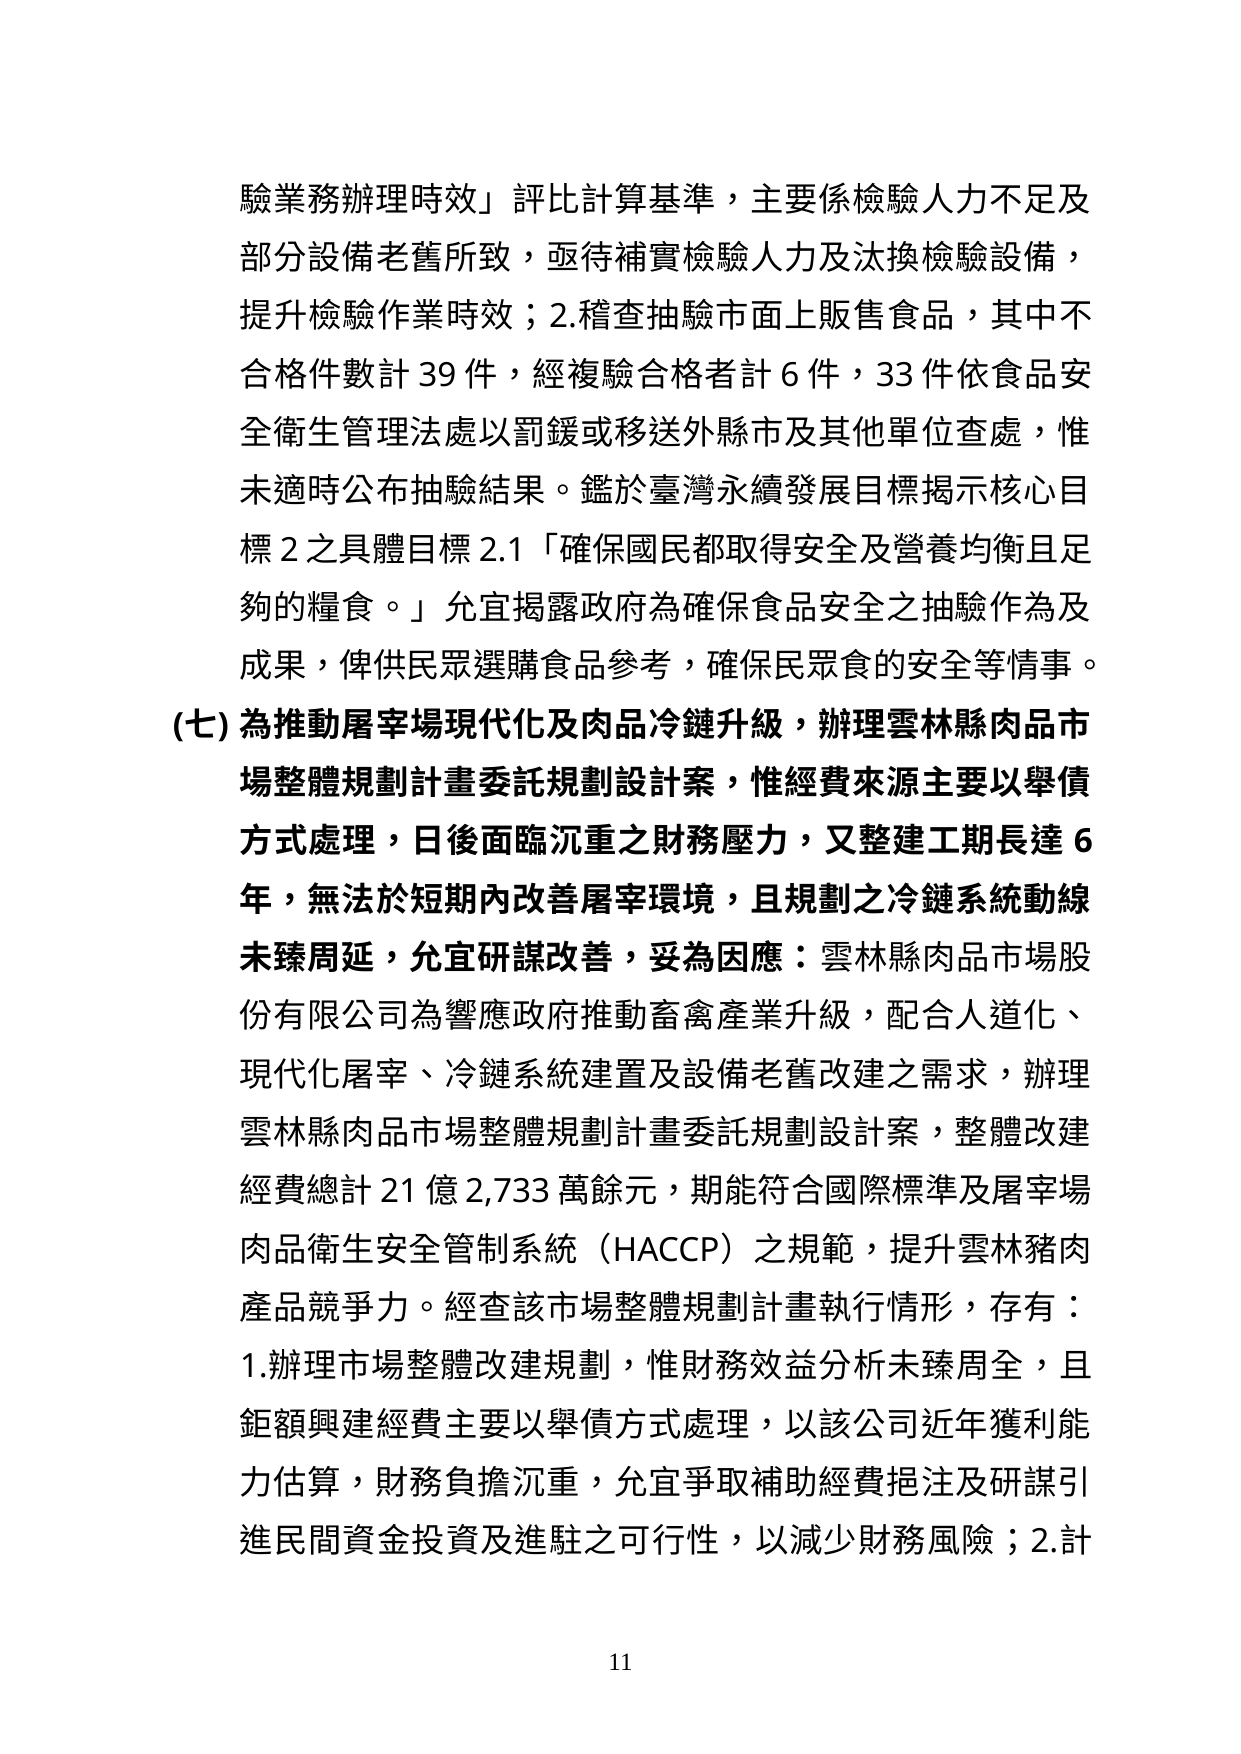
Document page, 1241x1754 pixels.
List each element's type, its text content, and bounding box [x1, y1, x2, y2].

text (六)辦理食安稽查抽驗工作，以踐行食品風險管理，惟部分項目之檢驗天數超逾主管機關管考計算基準，且未公布抽驗結果，允宜適時揭露相關資訊，以保障民眾知的權益及食的安全：雲林縣衛生局為維護民眾食品衛生與健康，109年度編列預算521萬餘元，針對市面食品、禽畜產品、飲料、水及網路熱搜年節食品辦理稽查抽驗，共計抽驗486件，踐行食品安全風險管理。經查該工作執行情形，存有：1.檢驗項目防腐劑之申請檢驗日期至完成日期，大於衛生福利部食品藥物管理署109年度成果管考作業要點內「檢驗業務辦理時效」評比計算基準，主要係檢驗人力不足及部分設備老舊所致，亟待補實檢驗人力及汰換檢驗設備，提升檢驗作業時效；2.稽查抽驗市面上販售食品，其中不合格件數計39件，經複驗合格者計6件，33件依食品安全衛生管理法處以罰鍰或移送外縣市及其他單位查處，惟未適時公布抽驗結果。鑑於臺灣永續發展目標揭示核心目標2之具體目標2.1「確保國民都取得安全及營養均衡且足夠的糧食。」允宜揭露政府為確保食品安全之抽驗作為及成果，俾供民眾選購食品參考，確保民眾食的安全等情事。 [173, 164, 1092, 689]
text (七) 為推動屠宰場現代化及肉品冷鏈升級，辦理雲林縣肉品市場整體規劃計畫委託規劃設計案，惟經費來源主要以舉債方式處理，日後面臨沉重之財務壓力，又整建工期長達6年，無法於短期內改善屠宰環境，且規劃之冷鏈系統動線未臻周延，允宜研謀改善，妥為因應：雲林縣肉品市場股份有限公司為響應政府推動畜禽產業升級，配合人道化、現代化屠宰、冷鏈系統建置及設備老舊改建之需求，辦理雲林縣肉品市場整體規劃計畫委託規劃設計案，整體改建經費總計21億2,733萬餘元，期能符合國際標準及屠宰場肉品衛生安全管制系統（HACCP）之規範，提升雲林豬肉產品競爭力。經查該市場整體規劃計畫執行情形，存有：1.辦理市場整體改建規劃，惟財務效益分析未臻周全，且鉅額興建經費主要以舉債方式處理，以該公司近年獲利能力估算，財務負擔沉重，允宜爭取補助經費挹注及研謀引進民間資金投資及進駐之可行性，以減少財務風險；2.計畫興建期程分3期預計於6年內完成，整體工期時程過長，無法於短期內改善屠宰環境，且冷鏈動線未配合屠體拍賣方式，增加申請HACCP驗證之風險，允宜加速改建期程，更新屠宰線設施及拍賣中心，俾利及時申請HACCP驗證，以提升屠宰肉品品質。 [173, 689, 1092, 1564]
